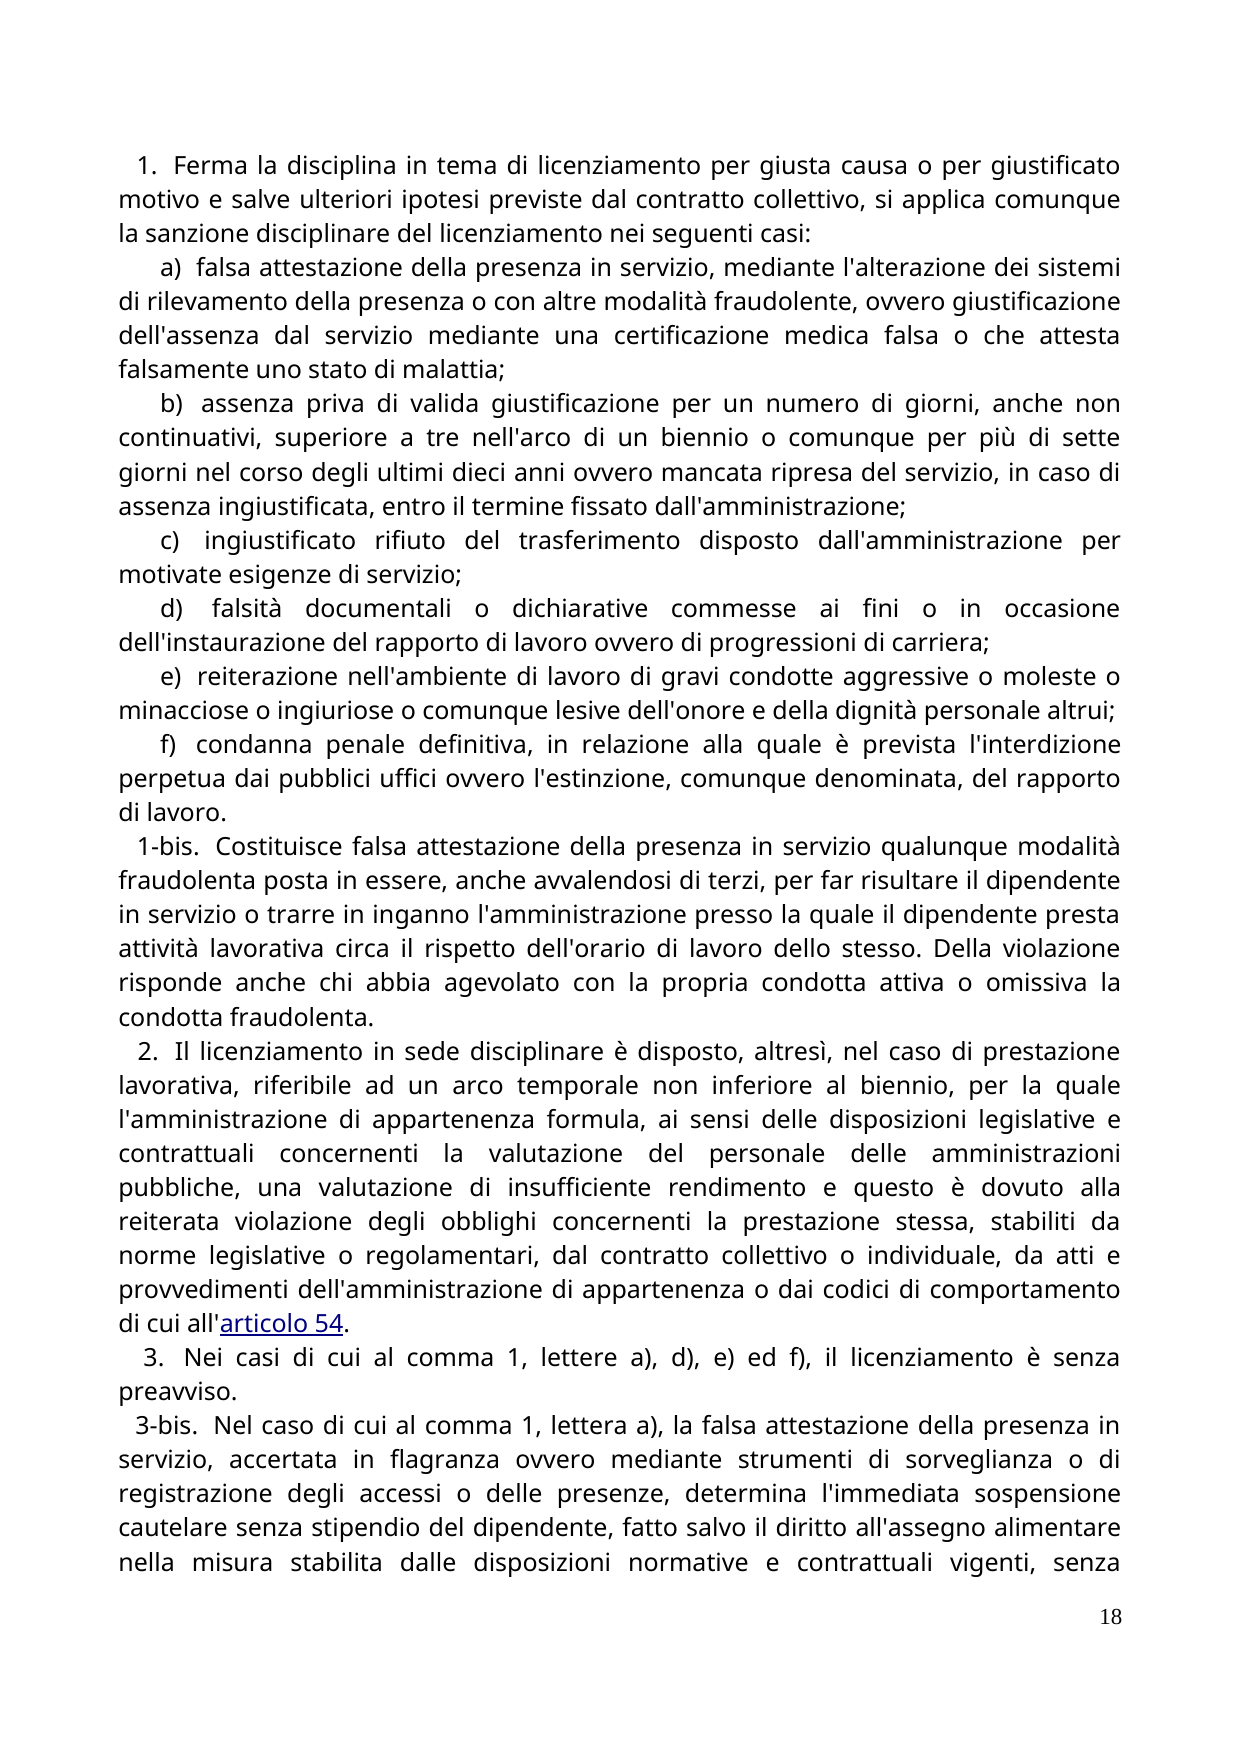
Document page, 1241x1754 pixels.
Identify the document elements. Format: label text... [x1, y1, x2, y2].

text b) assenza priva di valida giustificazione per un numero di giorni, anche non continuativi, superiore a tre nell'arco di un biennio o comunque per più di sette giorni nel corso degli ultimi dieci anni ovvero mancata ripresa del servizio, in caso di assenza ingiustificata, entro il termine fissato dall'amministrazione; [118, 386, 1122, 522]
text 3-bis. Nel caso di cui al comma 1, lettera a), la falsa attestazione della presenza in servizio, accertata in flagranza ovvero mediante strumenti di sorveglianza o di registrazione degli accessi o delle presenze, determina l'immediata sospensione cautelare senza stipendio del dipendente, fatto salvo il diritto all'assegno alimentare nella misura stabilita dalle disposizioni normative e contrattuali vigenti, senza [118, 1408, 1122, 1578]
text 1-bis. Costituisce falsa attestazione della presenza in servizio qualunque modalità fraudolenta posta in essere, anche avvalendosi di terzi, per far risultare il dipendente in servizio o trarre in inganno l'amministrazione presso la quale il dipendente presta attività lavorativa circa il rispetto dell'orario di lavoro dello stesso. Della violazione risponde anche chi abbia agevolato con la propria condotta attiva o omissiva la condotta fraudolenta. [118, 829, 1122, 1033]
text f) condanna penale definitiva, in relazione alla quale è prevista l'interdizione perpetua dai pubblici uffici ovvero l'estinzione, comunque denominata, del rapporto di lavoro. [118, 727, 1122, 829]
text 2. Il licenziamento in sede disciplinare è disposto, altresì, nel caso di prestazione lavorativa, riferibile ad un arco temporale non inferiore al biennio, per la quale l'amministrazione di appartenenza formula, ai sensi delle disposizioni legislative e contrattuali concernenti la valutazione del personale delle amministrazioni pubbliche, una valutazione di insufficiente rendimento e questo è dovuto alla reiterata violazione degli obblighi concernenti la prestazione stessa, stabiliti da norme legislative o regolamentari, dal contratto collettivo o individuale, da atti e provvedimenti dell'amministrazione di appartenenza o dai codici di comportamento di cui all'articolo 54. [118, 1033, 1122, 1340]
text 1. Ferma la disciplina in tema di licenziamento per giusta causa o per giustificato motivo e salve ulteriori ipotesi previste dal contratto collettivo, si applica comunque la sanzione disciplinare del licenziamento nei seguenti casi: [118, 148, 1122, 250]
text e) reiterazione nell'ambiente di lavoro di gravi condotte aggressive o moleste o minacciose o ingiuriose o comunque lesive dell'onore e della dignità personale altrui; [118, 658, 1122, 727]
text 3. Nei casi di cui al comma 1, lettere a), d), e) ed f), il licenziamento è senza preavviso. [118, 1340, 1122, 1408]
text a) falsa attestazione della presenza in servizio, mediante l'alterazione dei sistemi di rilevamento della presenza o con altre modalità fraudolente, ovvero giustificazione dell'assenza dal servizio mediante una certificazione medica falsa o che attesta falsamente uno stato di malattia; [118, 250, 1122, 386]
text d) falsità documentali o dichiarative commesse ai fini o in occasione dell'instaurazione del rapporto di lavoro ovvero di progressioni di carriera; [118, 590, 1122, 658]
text c) ingiustificato rifiuto del trasferimento disposto dall'amministrazione per motivate esigenze di servizio; [118, 522, 1122, 590]
